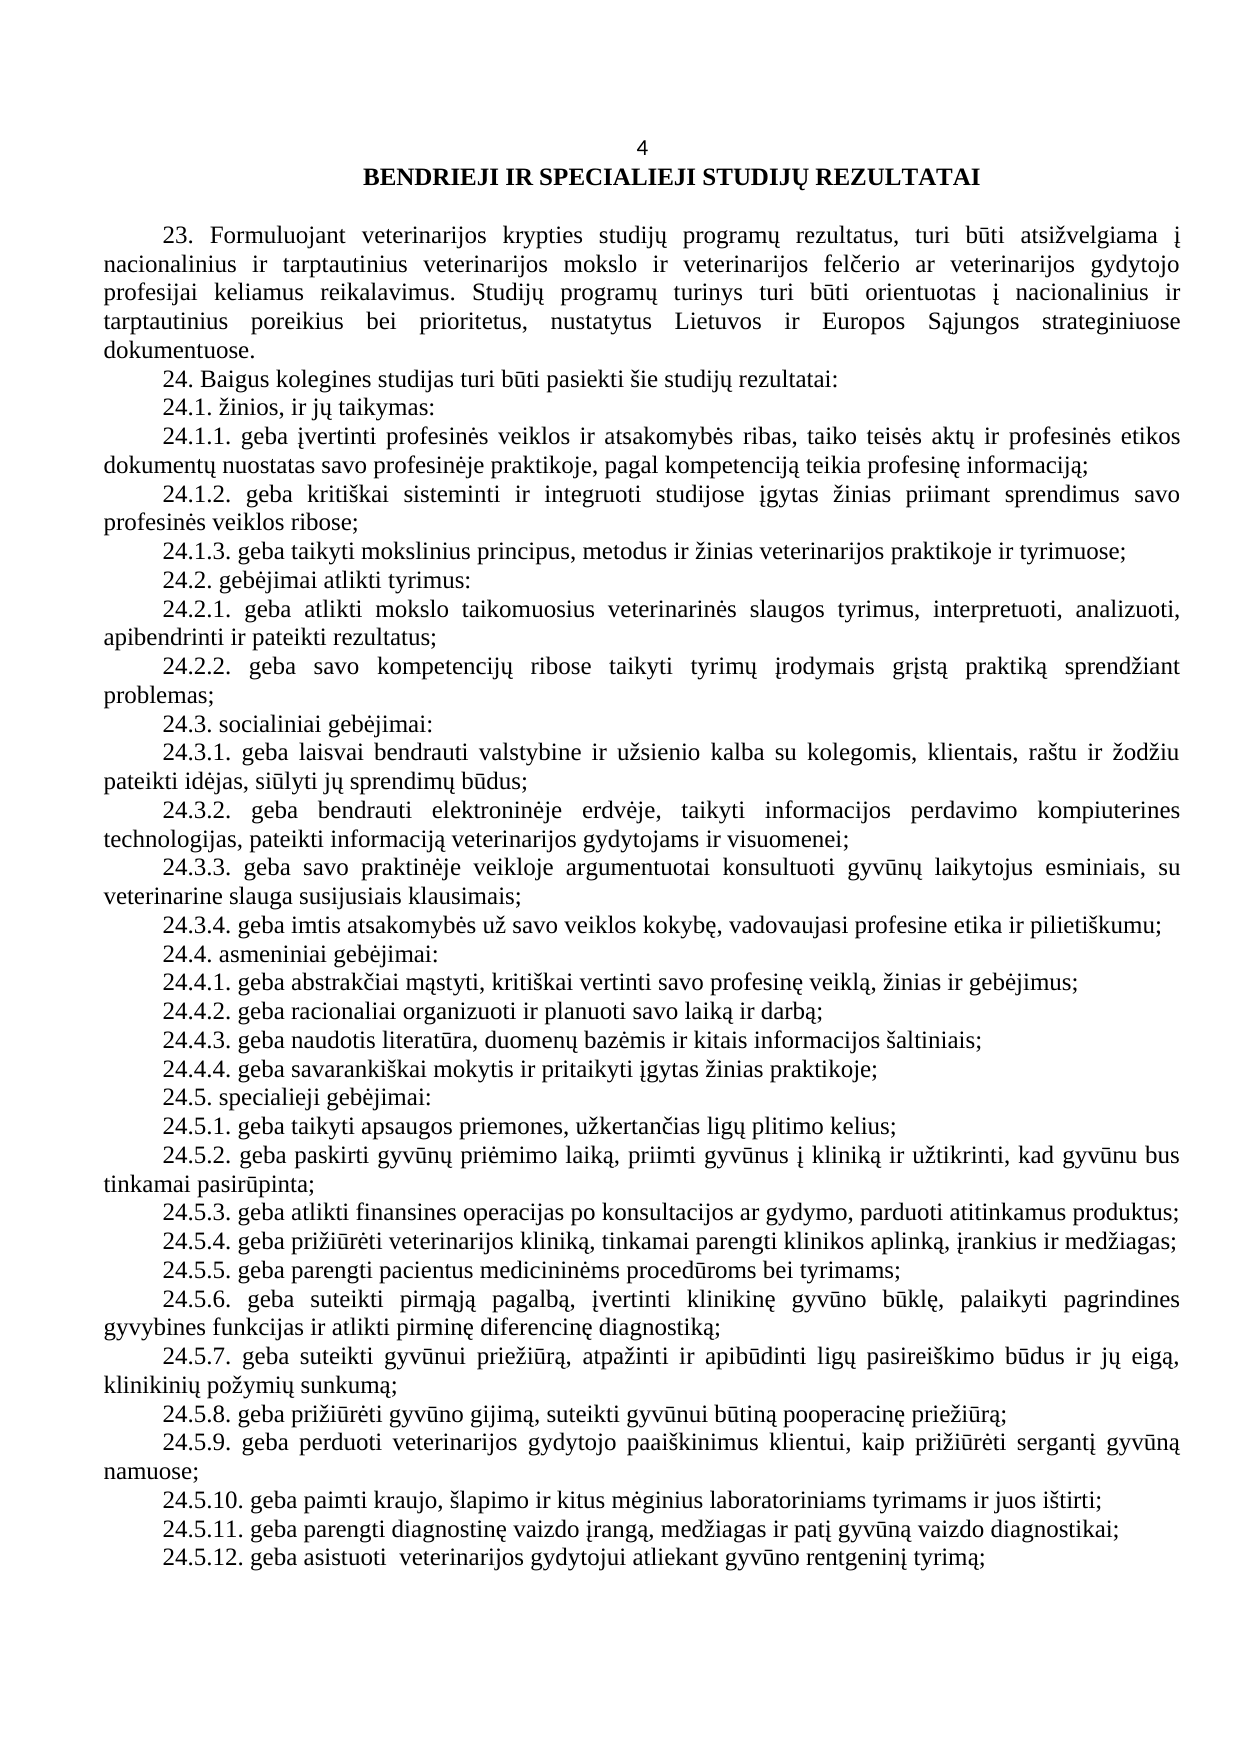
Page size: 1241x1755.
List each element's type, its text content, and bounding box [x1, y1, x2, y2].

text 24.3.1. geba laisvai bendrauti valstybine ir užsienio kalba su kolegomis, klientais, raštu ir žodžiu pateikti idėjas, siūlyti jų sprendimų būdus; [103, 737, 1181, 795]
text 24.5.12. geba asistuoti veterinarijos gydytojui atliekant gyvūno rentgeninį tyrimą; [103, 1542, 1181, 1571]
text 24.3. socialiniai gebėjimai: [103, 709, 1181, 737]
text 24.3.4. geba imtis atsakomybės už savo veiklos kokybę, vadovaujasi profesine etika ir pilietiškumu; [103, 910, 1181, 939]
text 24.4.2. geba racionaliai organizuoti ir planuoti savo laiką ir darbą; [103, 996, 1181, 1025]
text 24.1. žinios, ir jų taikymas: [103, 392, 1181, 421]
text 24. Baigus kolegines studijas turi būti pasiekti šie studijų rezultatai: [103, 364, 1181, 392]
text 24.5.7. geba suteikti gyvūnui priežiūrą, atpažinti ir apibūdinti ligų pasireiškimo būdus ir jų eigą, klinikinių požymių sunkumą; [103, 1341, 1181, 1399]
text 24.5. specialieji gebėjimai: [103, 1082, 1181, 1111]
text 24.5.2. geba paskirti gyvūnų priėmimo laiką, priimti gyvūnus į kliniką ir užtikrinti, kad gyvūnu bus tinkamai pasirūpinta; [103, 1140, 1181, 1197]
text 23. Formuluojant veterinarijos krypties studijų programų rezultatus, turi būti atsižvelgiama į nacionalinius ir tarptautinius veterinarijos mokslo ir veterinarijos felčerio ar veterinarijos gydytojo profesijai keliamus reikalavimus. Studijų programų turinys turi būti orientuotas į nacionalinius ir tarptautinius poreikius bei prioritetus, nustatytus Lietuvos ir Europos Sąjungos strateginiuose dokumentuose. [103, 220, 1181, 364]
text 24.4. asmeniniai gebėjimai: [103, 939, 1181, 967]
text 24.4.1. geba abstrakčiai mąstyti, kritiškai vertinti savo profesinę veiklą, žinias ir gebėjimus; [103, 967, 1181, 996]
text 24.2. gebėjimai atlikti tyrimus: [103, 565, 1181, 594]
text 24.5.6. geba suteikti pirmąją pagalbą, įvertinti klinikinę gyvūno būklę, palaikyti pagrindines gyvybines funkcijas ir atlikti pirminę diferencinę diagnostiką; [103, 1284, 1181, 1341]
text 24.5.8. geba prižiūrėti gyvūno gijimą, suteikti gyvūnui būtiną pooperacinę priežiūrą; [103, 1399, 1181, 1427]
text 24.2.2. geba savo kompetencijų ribose taikyti tyrimų įrodymais grįstą praktiką sprendžiant problemas; [103, 651, 1181, 709]
text 24.3.3. geba savo praktinėje veikloje argumentuotai konsultuoti gyvūnų laikytojus esminiais, su veterinarine slauga susijusiais klausimais; [103, 852, 1181, 910]
text 24.1.1. geba įvertinti profesinės veiklos ir atsakomybės ribas, taiko teisės aktų ir profesinės etikos dokumentų nuostatas savo profesinėje praktikoje, pagal kompetenciją teikia profesinę informaciją; [103, 421, 1181, 479]
text 24.5.11. geba parengti diagnostinę vaizdo įrangą, medžiagas ir patį gyvūną vaizdo diagnostikai; [103, 1514, 1181, 1542]
text 24.4.4. geba savarankiškai mokytis ir pritaikyti įgytas žinias praktikoje; [103, 1054, 1181, 1082]
text BENDRIEJI IR SPECIALIEJI STUDIJŲ REZULTATAI [103, 162, 1181, 191]
text 24.5.10. geba paimti kraujo, šlapimo ir kitus mėginius laboratoriniams tyrimams ir juos ištirti; [103, 1485, 1181, 1514]
text 24.1.3. geba taikyti mokslinius principus, metodus ir žinias veterinarijos praktikoje ir tyrimuose; [103, 536, 1181, 565]
text 24.5.5. geba parengti pacientus medicininėms procedūroms bei tyrimams; [103, 1255, 1181, 1284]
text 24.5.3. geba atlikti finansines operacijas po konsultacijos ar gydymo, parduoti atitinkamus produktus; [103, 1197, 1181, 1226]
text 24.5.9. geba perduoti veterinarijos gydytojo paaiškinimus klientui, kaip prižiūrėti sergantį gyvūną namuose; [103, 1427, 1181, 1485]
text 24.4.3. geba naudotis literatūra, duomenų bazėmis ir kitais informacijos šaltiniais; [103, 1025, 1181, 1054]
text 24.2.1. geba atlikti mokslo taikomuosius veterinarinės slaugos tyrimus, interpretuoti, analizuoti, apibendrinti ir pateikti rezultatus; [103, 594, 1181, 651]
text 24.5.4. geba prižiūrėti veterinarijos kliniką, tinkamai parengti klinikos aplinką, įrankius ir medžiagas; [103, 1226, 1181, 1255]
text 24.3.2. geba bendrauti elektroninėje erdvėje, taikyti informacijos perdavimo kompiuterines technologijas, pateikti informaciją veterinarijos gydytojams ir visuomenei; [103, 795, 1181, 852]
text 24.5.1. geba taikyti apsaugos priemones, užkertančias ligų plitimo kelius; [103, 1111, 1181, 1140]
text 24.1.2. geba kritiškai sisteminti ir integruoti studijose įgytas žinias priimant sprendimus savo profesinės veiklos ribose; [103, 479, 1181, 536]
